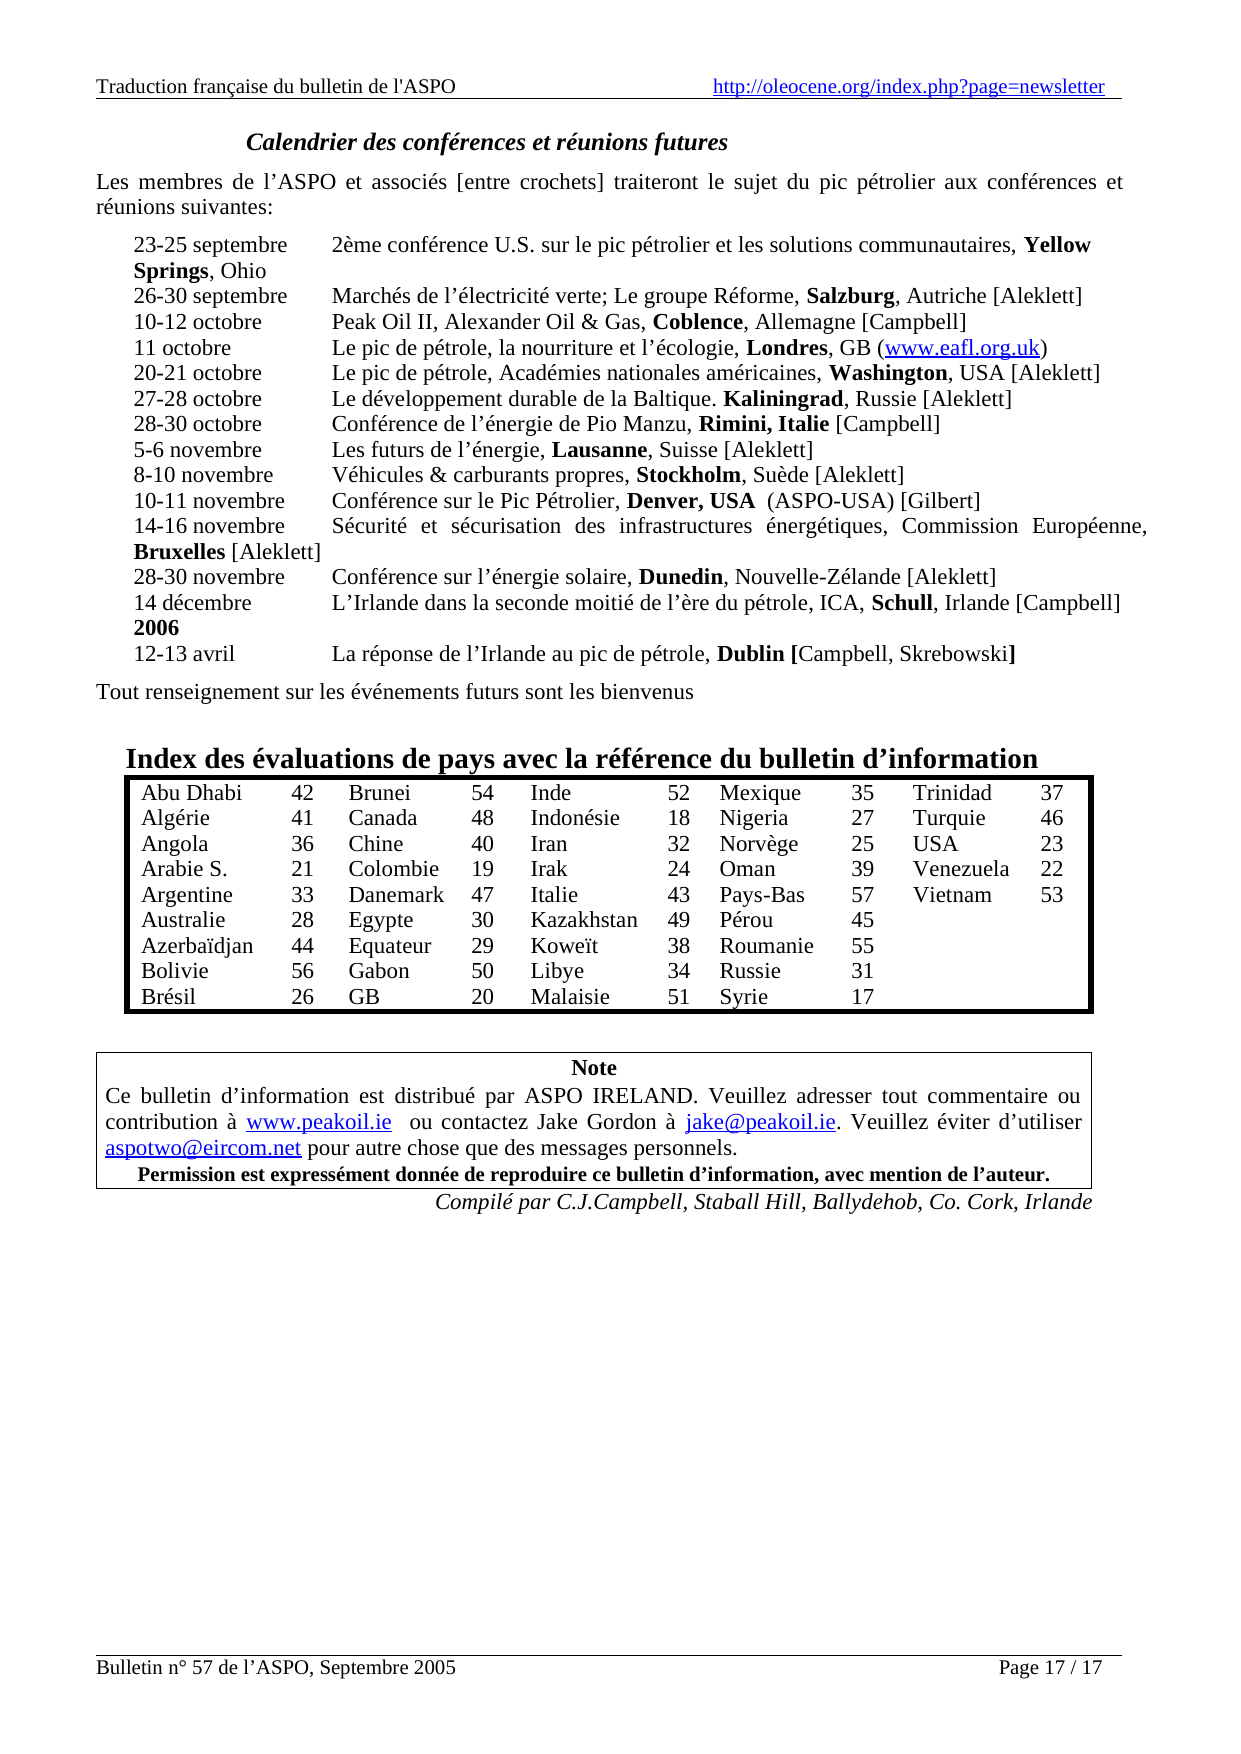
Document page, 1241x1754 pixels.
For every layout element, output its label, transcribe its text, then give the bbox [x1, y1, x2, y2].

table_cell 26 [280, 984, 337, 1009]
table_header Mexique [708, 780, 840, 805]
table_cell 57 [840, 882, 901, 907]
table_cell 48 [460, 805, 519, 831]
table_header Brunei [337, 780, 460, 805]
table_header 54 [460, 780, 519, 805]
text Index des évaluations de pays avec la référence du bulletin d’information [125, 742, 1122, 774]
table_cell 45 [840, 907, 901, 933]
text 14 décembre L’Irlande dans la seconde moitié de l’ère du pétrole, ICA, Schull, Irlande [Campbell] [133, 589, 1149, 615]
table_cell 28 [280, 907, 337, 933]
table_cell 46 [1029, 805, 1088, 831]
text 8-10 novembre Véhicules & carburants propres, Stockholm, Suède [Aleklett] [133, 462, 1149, 487]
table_cell 29 [460, 933, 519, 958]
table_cell Gabon [337, 958, 460, 984]
table_cell Brésil [130, 984, 280, 1009]
table_cell Equateur [337, 933, 460, 958]
table_header Abu Dhabi [130, 780, 280, 805]
table_cell 33 [280, 882, 337, 907]
table_cell Azerbaïdjan [130, 933, 280, 958]
table_cell Norvège [708, 831, 840, 856]
table_cell Bolivie [130, 958, 280, 984]
table_cell 23 [1029, 831, 1088, 856]
table_cell Australie [130, 907, 280, 933]
text Compilé par C.J.Campbell, Staball Hill, Ballydehob, Co. Cork, Irlande [96, 1189, 1095, 1215]
table_cell Russie [708, 958, 840, 984]
table_cell Iran [519, 831, 656, 856]
table_cell 55 [840, 933, 901, 958]
table_header Trinidad [901, 780, 1029, 805]
table_cell 27 [840, 805, 901, 831]
table_cell 51 [656, 984, 708, 1009]
table_cell Pérou [708, 907, 840, 933]
table_header 37 [1029, 780, 1088, 805]
table_cell 30 [460, 907, 519, 933]
table_cell 34 [656, 958, 708, 984]
table_cell USA [901, 831, 1029, 856]
table_cell 43 [656, 882, 708, 907]
table_cell Algérie [130, 805, 280, 831]
table_cell 24 [656, 856, 708, 882]
table_cell 44 [280, 933, 337, 958]
table_cell 56 [280, 958, 337, 984]
table_cell Pays-Bas [708, 882, 840, 907]
text Note [97, 1053, 1091, 1080]
table_cell [901, 933, 1029, 958]
table_cell Angola [130, 831, 280, 856]
table_cell 19 [460, 856, 519, 882]
table_cell Kazakhstan [519, 907, 656, 933]
text Ce bulletin d’information est distribué par ASPO IRELAND. Veuillez adresser tout commentaire ou contribution à www.peakoil.ie ou contactez Jake Gordon à jake@peakoil.ie. Veuillez éviter d’utiliser aspotwo@eircom.net pour autre chose que des messages personnels. [97, 1080, 1091, 1160]
text 11 octobre Le pic de pétrole, la nourriture et l’écologie, Londres, GB (www.eafl.org.uk) [133, 334, 1149, 360]
text Calendrier des conférences et réunions futures [200, 128, 1122, 156]
table_cell Arabie S. [130, 856, 280, 882]
table_cell Indonésie [519, 805, 656, 831]
table_cell 49 [656, 907, 708, 933]
table_cell 25 [840, 831, 901, 856]
text 10-11 novembre Conférence sur le Pic Pétrolier, Denver, USA (ASPO-USA) [Gilbert] [133, 487, 1149, 513]
table_header 52 [656, 780, 708, 805]
text 28-30 novembre Conférence sur l’énergie solaire, Dunedin, Nouvelle-Zélande [Aleklett] [133, 564, 1149, 589]
table_cell Malaisie [519, 984, 656, 1009]
table_cell [901, 958, 1029, 984]
table_cell Syrie [708, 984, 840, 1009]
table_header 35 [840, 780, 901, 805]
table_cell Danemark [337, 882, 460, 907]
table_cell 39 [840, 856, 901, 882]
text 23-25 septembre 2ème conférence U.S. sur le pic pétrolier et les solutions communautaires, Yellow Springs, Ohio [133, 232, 1149, 283]
table_cell [1029, 958, 1088, 984]
table_cell Turquie [901, 805, 1029, 831]
table_cell Roumanie [708, 933, 840, 958]
table_cell 32 [656, 831, 708, 856]
table_cell 36 [280, 831, 337, 856]
table_cell [1029, 933, 1088, 958]
table_cell 40 [460, 831, 519, 856]
table_cell [1029, 984, 1088, 1009]
table_cell Canada [337, 805, 460, 831]
table_cell Egypte [337, 907, 460, 933]
table_cell Nigeria [708, 805, 840, 831]
table_cell 21 [280, 856, 337, 882]
table_cell Chine [337, 831, 460, 856]
table_cell 22 [1029, 856, 1088, 882]
table_cell 20 [460, 984, 519, 1009]
table_cell Oman [708, 856, 840, 882]
table_cell Irak [519, 856, 656, 882]
table_cell 31 [840, 958, 901, 984]
text 28-30 octobre Conférence de l’énergie de Pio Manzu, Rimini, Italie [Campbell] [133, 411, 1149, 436]
table_cell 38 [656, 933, 708, 958]
table_cell Koweït [519, 933, 656, 958]
table_cell 53 [1029, 882, 1088, 907]
table_cell [1029, 907, 1088, 933]
text 26-30 septembre Marchés de l’électricité verte; Le groupe Réforme, Salzburg, Autriche [Aleklett] [133, 283, 1149, 309]
table_cell [901, 907, 1029, 933]
table_cell Argentine [130, 882, 280, 907]
text 2006 [133, 615, 1149, 641]
text Les membres de l’ASPO et associés [entre crochets] traiteront le sujet du pic pétrolier aux conférences et réunions suivantes: [96, 169, 1126, 220]
table_cell Italie [519, 882, 656, 907]
table_cell 18 [656, 805, 708, 831]
table_cell 17 [840, 984, 901, 1009]
table_cell 47 [460, 882, 519, 907]
table_cell Venezuela [901, 856, 1029, 882]
text 14-16 novembre Sécurité et sécurisation des infrastructures énergétiques, Commission Européenne, Bruxelles [Aleklett] [133, 513, 1149, 564]
text 12-13 avril La réponse de l’Irlande au pic de pétrole, Dublin [Campbell, Skrebowski] [133, 641, 1149, 666]
table_cell Vietnam [901, 882, 1029, 907]
table_cell GB [337, 984, 460, 1009]
table_header 42 [280, 780, 337, 805]
text 27-28 octobre Le développement durable de la Baltique. Kaliningrad, Russie [Aleklett] [133, 385, 1149, 411]
text 5-6 novembre Les futurs de l’énergie, Lausanne, Suisse [Aleklett] [133, 436, 1149, 462]
table_cell Libye [519, 958, 656, 984]
table_cell [901, 984, 1029, 1009]
text 20-21 octobre Le pic de pétrole, Académies nationales américaines, Washington, USA [Aleklett] [133, 360, 1149, 385]
text 10-12 octobre Peak Oil II, Alexander Oil & Gas, Coblence, Allemagne [Campbell] [133, 309, 1149, 334]
table_cell 41 [280, 805, 337, 831]
table_header Inde [519, 780, 656, 805]
table_cell 50 [460, 958, 519, 984]
text Tout renseignement sur les événements futurs sont les bienvenus [96, 679, 1126, 704]
text Permission est expressément donnée de reproduire ce bulletin d’information, avec mention de l’auteur. [97, 1160, 1091, 1188]
table_cell Colombie [337, 856, 460, 882]
